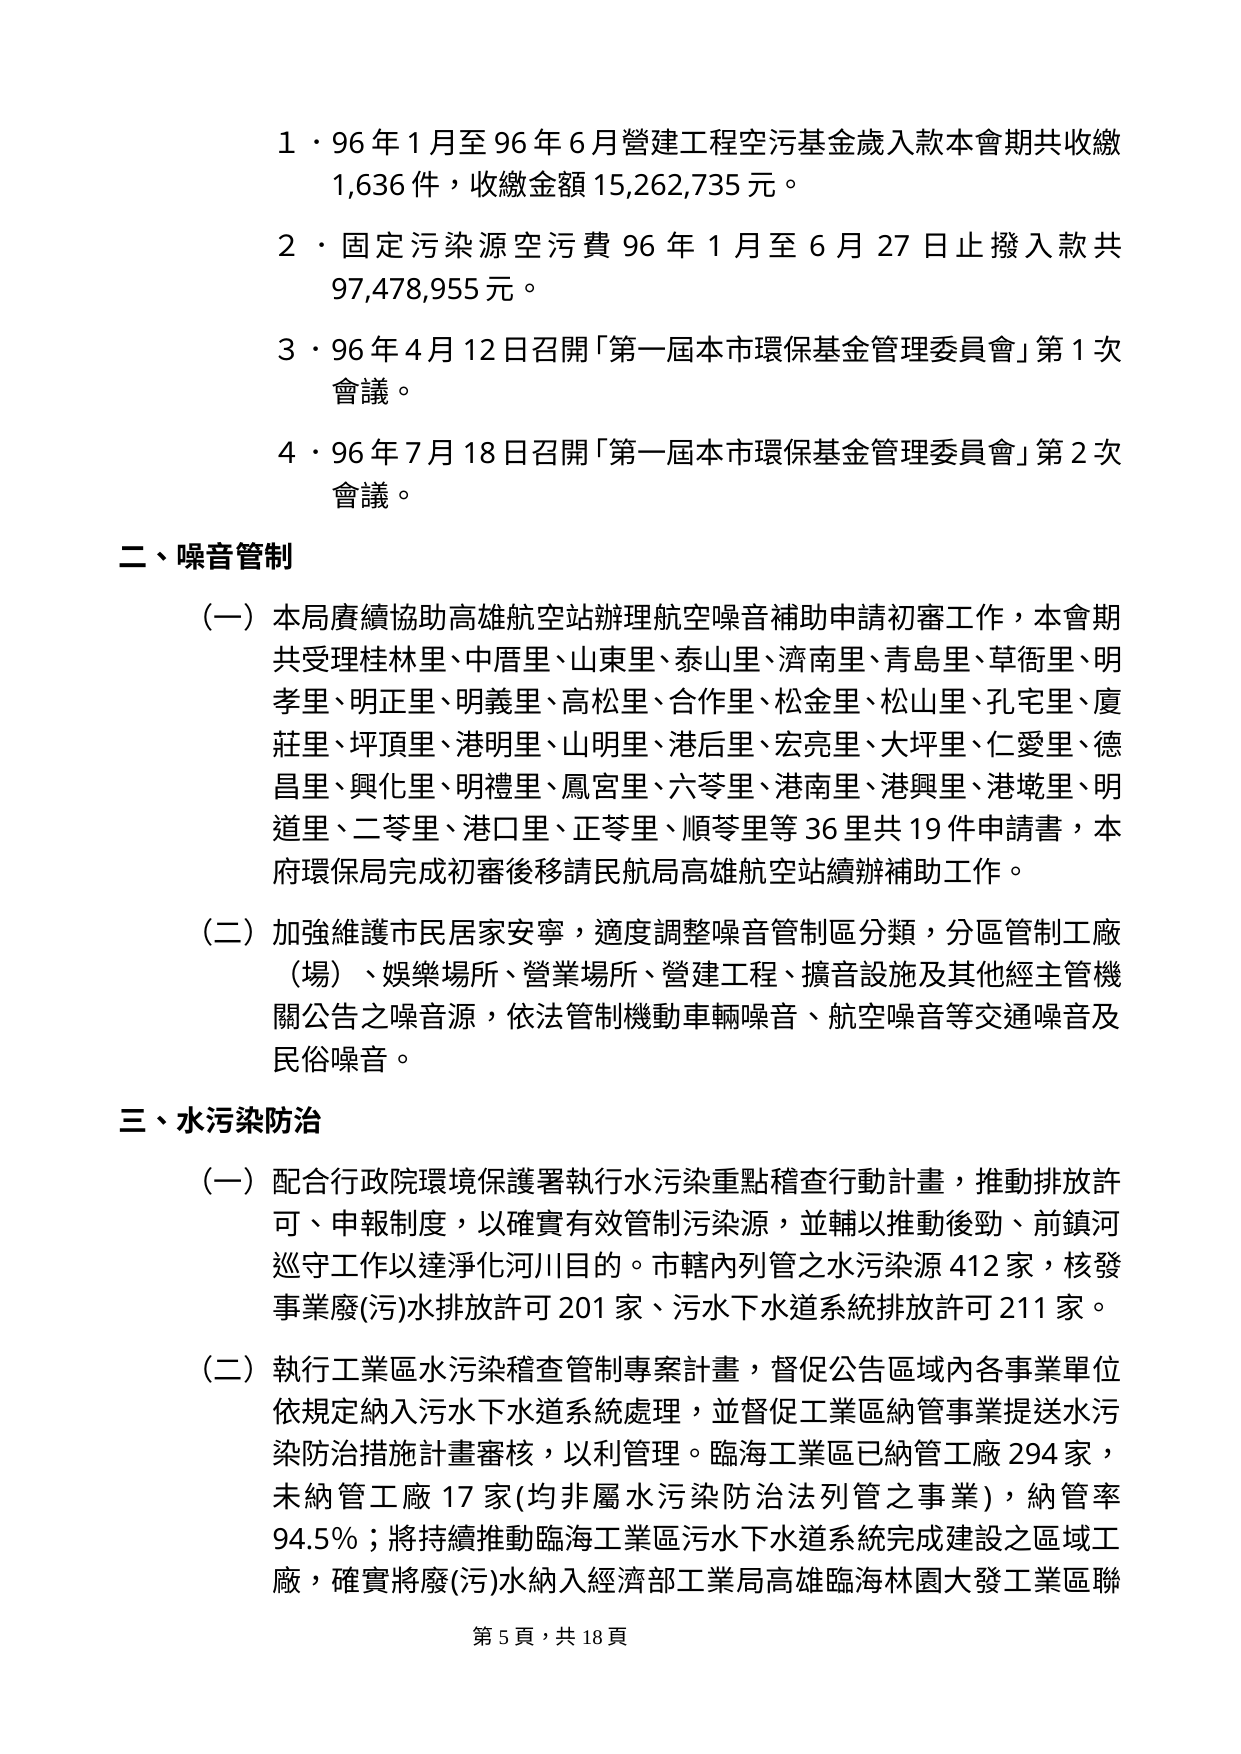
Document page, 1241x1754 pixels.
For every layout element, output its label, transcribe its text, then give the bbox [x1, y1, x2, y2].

text （一）本局賡續協助高雄航空站辦理航空噪音補助申請初審工作，本會期共受理桂林里、中厝里、山東里、泰山里、濟南里、青島里、草衙里、明孝里、明正里、明義里、高松里、合作里、松金里、松山里、孔宅里、廈莊里、坪頂里、港明里、山明里、港后里、宏亮里、大坪里、仁愛里、德昌里、興化里、明禮里、鳳宮里、六苓里、港南里、港興里、港墘里、明道里、二苓里、港口里、正苓里、順苓里等36里共19件申請書，本府環保局完成初審後移請民航局高雄航空站續辦補助工作。 [184, 594, 1122, 890]
text （二）加強維護市民居家安寧，適度調整噪音管制區分類，分區管制工廠（場）、娛樂場所、營業場所、營建工程、擴音設施及其他經主管機關公告之噪音源，依法管制機動車輛噪音、航空噪音等交通噪音及民俗噪音。 [184, 909, 1122, 1078]
text 三、水污染防治 [118, 1097, 1122, 1139]
text １．96年1月至96年6月營建工程空污基金歲入款本會期共收繳1,636件，收繳金額15,262,735元。 [272, 119, 1122, 204]
text ４．96年7月18日召開「第一屆本市環保基金管理委員會」第2次會議。 [272, 430, 1122, 514]
text 二、噪音管制 [118, 533, 1122, 576]
text ２．固定污染源空污費96年1月至6月27日止撥入款共97,478,955元。 [272, 223, 1122, 308]
text （一）配合行政院環境保護署執行水污染重點稽查行動計畫，推動排放許可、申報制度，以確實有效管制污染源，並輔以推動後勁、前鎮河巡守工作以達淨化河川目的。市轄內列管之水污染源412家，核發事業廢(污)水排放許可201家、污水下水道系統排放許可211家。 [184, 1158, 1122, 1327]
text ３．96年4月12日召開「第一屆本市環保基金管理委員會」第1次會議。 [272, 326, 1122, 411]
text （二）執行工業區水污染稽查管制專案計畫，督促公告區域內各事業單位依規定納入污水下水道系統處理，並督促工業區納管事業提送水污染防治措施計畫審核，以利管理。臨海工業區已納管工廠294家，未納管工廠17家(均非屬水污染防治法列管之事業)，納管率94.5％；將持續推動臨海工業區污水下水道系統完成建設之區域工廠，確實將廢(污)水納入經濟部工業局高雄臨海林園大發工業區聯 [184, 1346, 1122, 1600]
